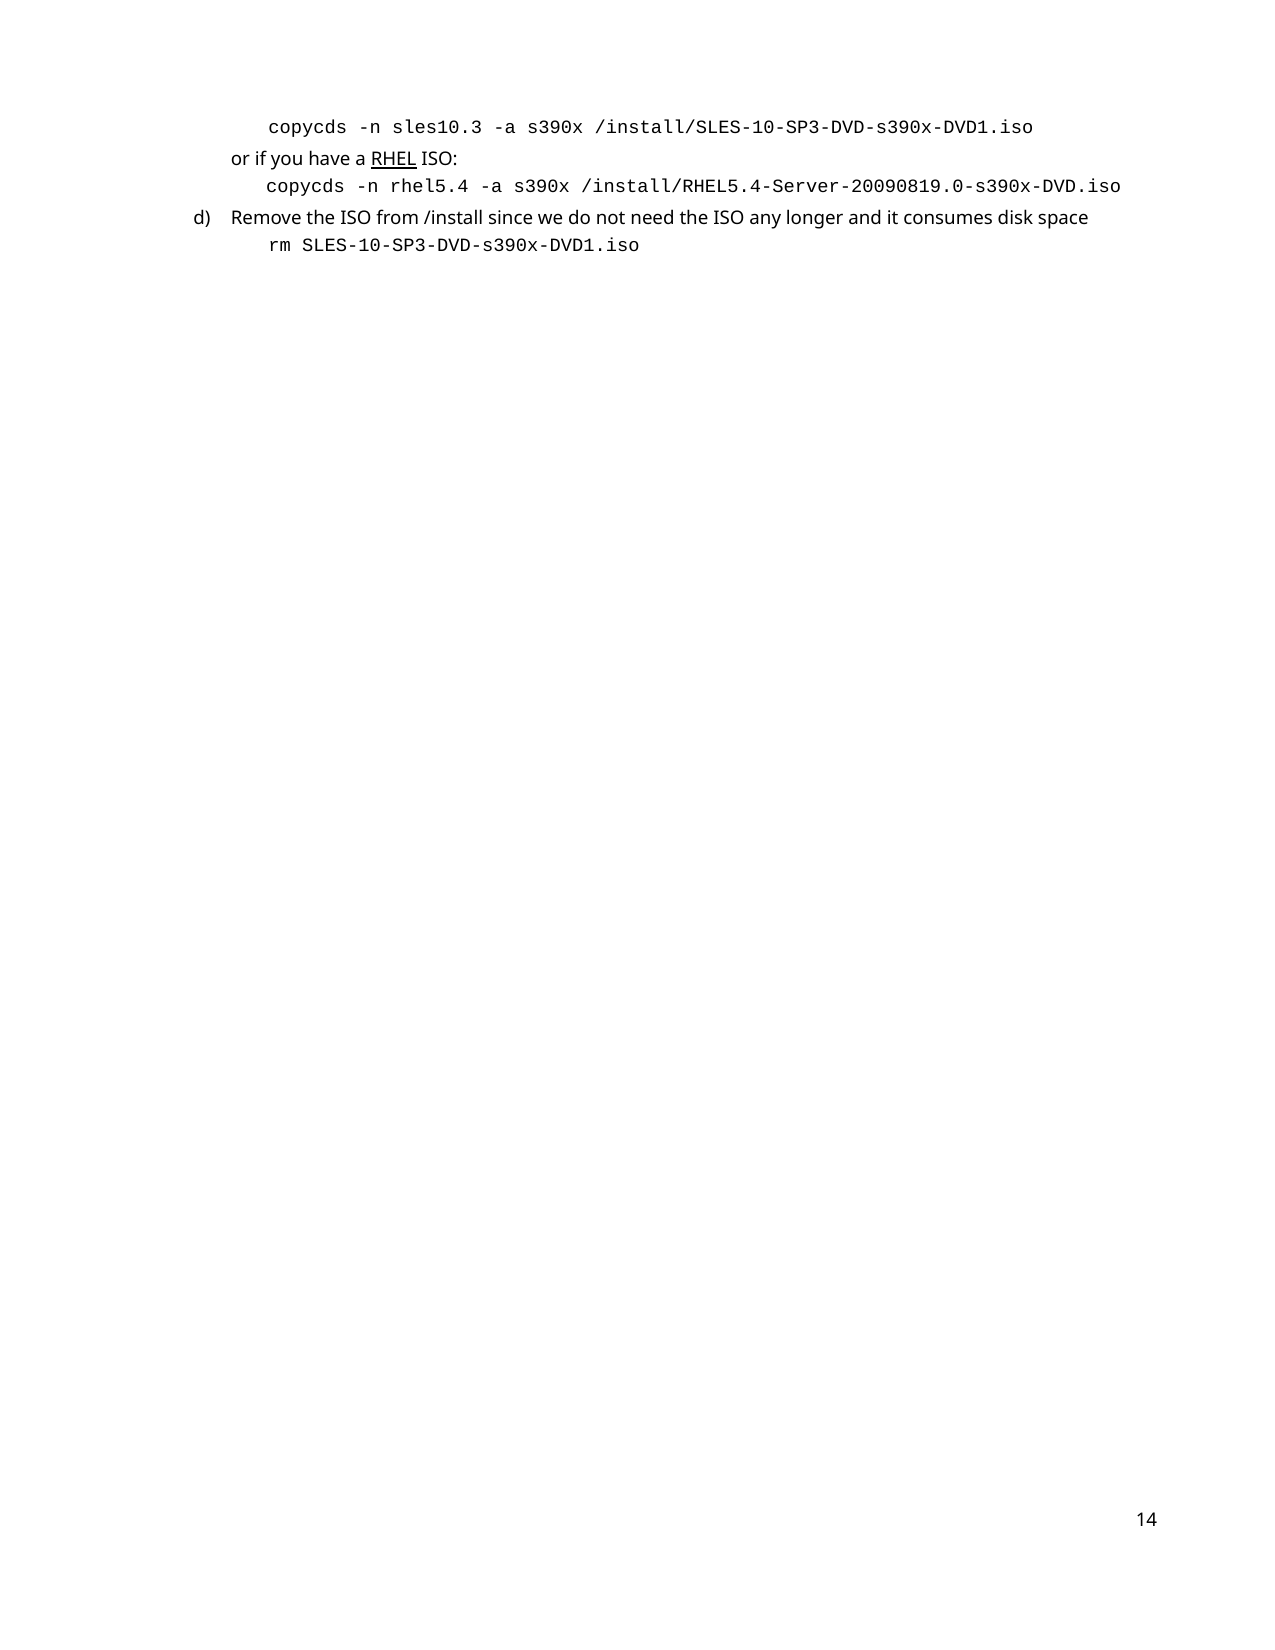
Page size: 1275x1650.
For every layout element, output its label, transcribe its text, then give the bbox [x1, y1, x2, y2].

list rm SLES-10-SP3-DVD-s390x-DVD1.iso [231, 236, 1157, 257]
list copycds -n sles10.3 -a s390x /install/SLES-10-SP3-DVD-s390x-DVD1.iso [231, 118, 1157, 139]
text copycds -n rhel5.4 -a s390x /install/RHEL5.4-Server-20090819.0-s390x-DVD.iso [118, 177, 1157, 198]
list Remove the ISO from /install since we do not need the ISO any longer and it consumes disk space [193, 204, 1157, 230]
list or if you have a RHEL ISO: [193, 145, 1157, 171]
